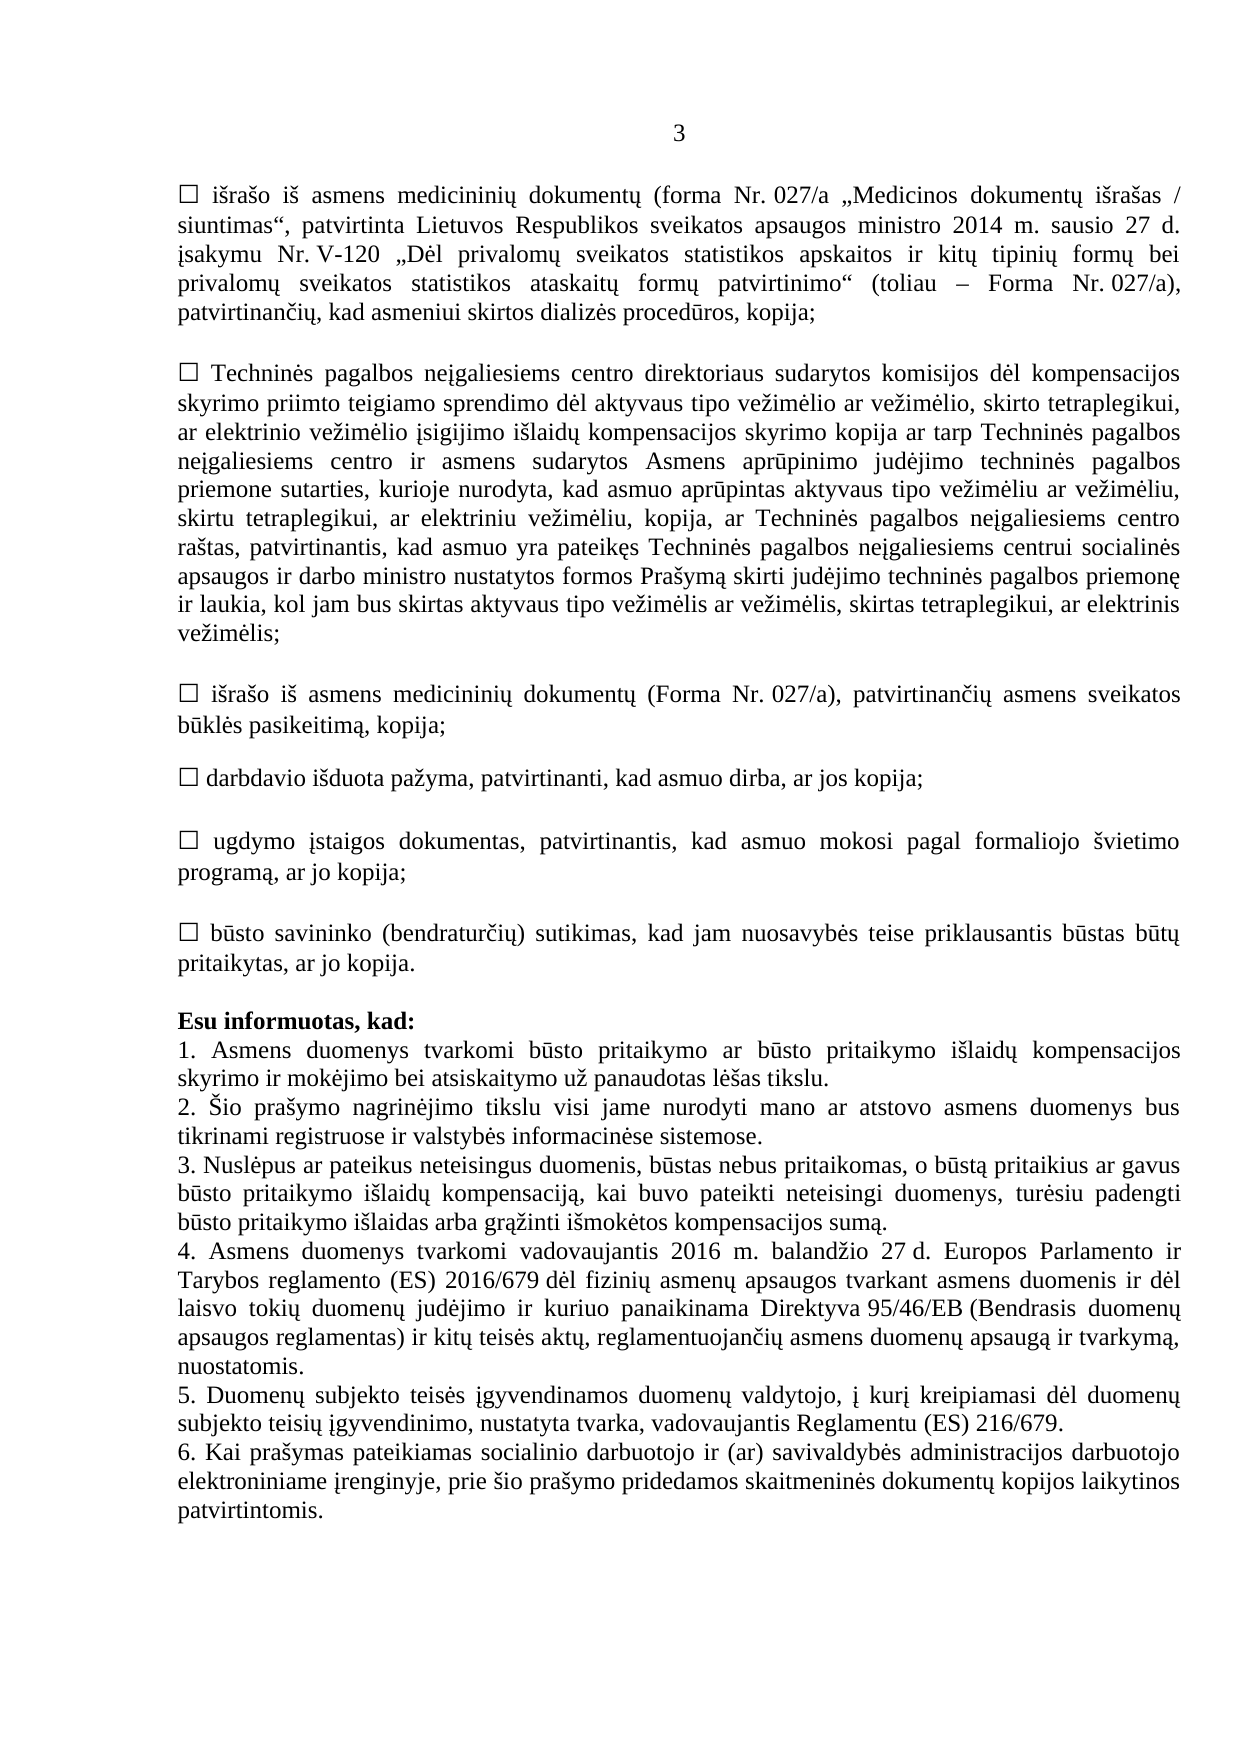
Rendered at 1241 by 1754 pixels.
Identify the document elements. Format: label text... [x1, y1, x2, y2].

text 3. Nuslėpus ar pateikus neteisingus duomenis, būstas nebus pritaikomas, o būstą pritaikius ar gavus būsto pritaikymo išlaidų kompensaciją, kai buvo pateikti neteisingi duomenys, turėsiu padengti būsto pritaikymo išlaidas arba grąžinti išmokėtos kompensacijos sumą. [177, 1150, 1181, 1236]
text 2. Šio prašymo nagrinėjimo tikslu visi jame nurodyti mano ar atstovo asmens duomenys bus tikrinami registruose ir valstybės informacinėse sistemose. [177, 1092, 1181, 1150]
text ☐ ugdymo įstaigos dokumentas, patvirtinantis, kad asmuo mokosi pagal formaliojo švietimo programą, ar jo kopija; [177, 823, 1181, 886]
text ☐ darbdavio išduota pažyma, patvirtinanti, kad asmuo dirba, ar jos kopija; [177, 760, 1181, 794]
text ☐ būsto savininko (bendraturčių) sutikimas, kad jam nuosavybės teise priklausantis būstas būtų pritaikytas, ar jo kopija. [177, 914, 1181, 977]
text 5. Duomenų subjekto teisės įgyvendinamos duomenų valdytojo, į kurį kreipiamasi dėl duomenų subjekto teisių įgyvendinimo, nustatyta tvarka, vadovaujantis Reglamentu (ES) 216/679. [177, 1380, 1181, 1437]
text Esu informuotas, kad: [177, 1006, 1181, 1035]
text 6. Kai prašymas pateikiamas socialinio darbuotojo ir (ar) savivaldybės administracijos darbuotojo elektroniniame įrenginyje, prie šio prašymo pridedamos skaitmeninės dokumentų kopijos laikytinos patvirtintomis. [177, 1437, 1181, 1523]
text ☐ išrašo iš asmens medicininių dokumentų (Forma Nr. 027/a), patvirtinančių asmens sveikatos būklės pasikeitimą, kopija; [177, 676, 1181, 738]
text ☐ išrašo iš asmens medicininių dokumentų (forma Nr. 027/a „Medicinos dokumentų išrašas / siuntimas“, patvirtinta Lietuvos Respublikos sveikatos apsaugos ministro 2014 m. sausio 27 d. įsakymu Nr. V-120 „Dėl privalomų sveikatos statistikos apskaitos ir kitų tipinių formų bei privalomų sveikatos statistikos ataskaitų formų patvirtinimo“ (toliau – Forma Nr. 027/a), patvirtinančių, kad asmeniui skirtos dializės procedūros, kopija; [177, 176, 1181, 325]
text 1. Asmens duomenys tvarkomi būsto pritaikymo ar būsto pritaikymo išlaidų kompensacijos skyrimo ir mokėjimo bei atsiskaitymo už panaudotas lėšas tikslu. [177, 1035, 1181, 1092]
text 4. Asmens duomenys tvarkomi vadovaujantis 2016 m. balandžio 27 d. Europos Parlamento ir Tarybos reglamento (ES) 2016/679 dėl fizinių asmenų apsaugos tvarkant asmens duomenis ir dėl laisvo tokių duomenų judėjimo ir kuriuo panaikinama Direktyva 95/46/EB (Bendrasis duomenų apsaugos reglamentas) ir kitų teisės aktų, reglamentuojančių asmens duomenų apsaugą ir tvarkymą, nuostatomis. [177, 1236, 1181, 1380]
text ☐ Techninės pagalbos neįgaliesiems centro direktoriaus sudarytos komisijos dėl kompensacijos skyrimo priimto teigiamo sprendimo dėl aktyvaus tipo vežimėlio ar vežimėlio, skirto tetraplegikui, ar elektrinio vežimėlio įsigijimo išlaidų kompensacijos skyrimo kopija ar tarp Techninės pagalbos neįgaliesiems centro ir asmens sudarytos Asmens aprūpinimo judėjimo techninės pagalbos priemone sutarties, kurioje nurodyta, kad asmuo aprūpintas aktyvaus tipo vežimėliu ar vežimėliu, skirtu tetraplegikui, ar elektriniu vežimėliu, kopija, ar Techninės pagalbos neįgaliesiems centro raštas, patvirtinantis, kad asmuo yra pateikęs Techninės pagalbos neįgaliesiems centrui socialinės apsaugos ir darbo ministro nustatytos formos Prašymą skirti judėjimo techninės pagalbos priemonę ir laukia, kol jam bus skirtas aktyvaus tipo vežimėlis ar vežimėlis, skirtas tetraplegikui, ar elektrinis vežimėlis; [177, 354, 1181, 647]
